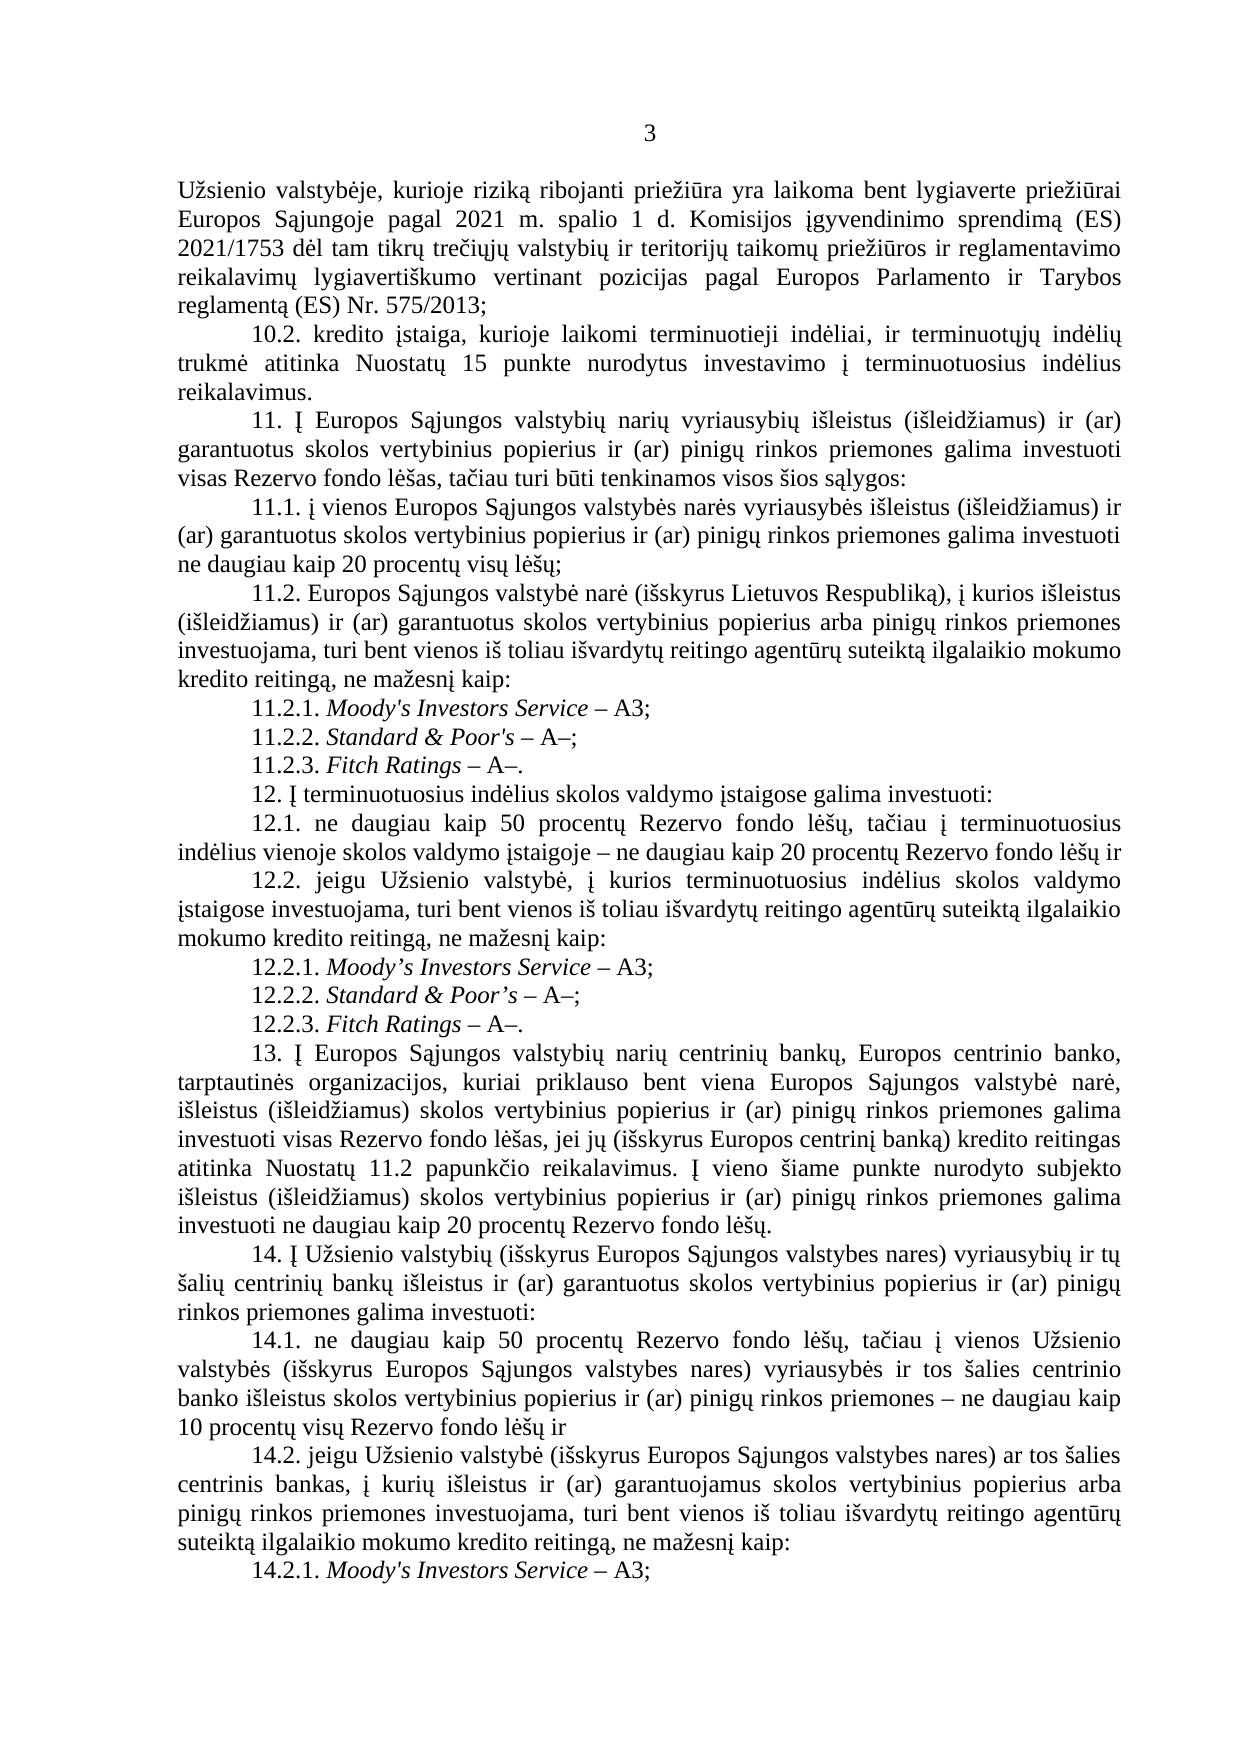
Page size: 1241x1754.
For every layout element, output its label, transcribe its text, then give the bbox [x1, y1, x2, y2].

text 11.2. Europos Sąjungos valstybė narė (išskyrus Lietuvos Respubliką), į kurios išleistus (išleidžiamus) ir (ar) garantuotus skolos vertybinius popierius arba pinigų rinkos priemones investuojama, turi bent vienos iš toliau išvardytų reitingo agentūrų suteiktą ilgalaikio mokumo kredito reitingą, ne mažesnį kaip: [177, 578, 1122, 693]
text 14. Į Užsienio valstybių (išskyrus Europos Sąjungos valstybes nares) vyriausybių ir tų šalių centrinių bankų išleistus ir (ar) garantuotus skolos vertybinius popierius ir (ar) pinigų rinkos priemones galima investuoti: [177, 1239, 1122, 1326]
text 12.2.3. Fitch Ratings – A–. [177, 1009, 1122, 1038]
text 14.2.1. Moody's Investors Service – A3; [177, 1556, 1122, 1584]
text 13. Į Europos Sąjungos valstybių narių centrinių bankų, Europos centrinio banko, tarptautinės organizacijos, kuriai priklauso bent viena Europos Sąjungos valstybė narė, išleistus (išleidžiamus) skolos vertybinius popierius ir (ar) pinigų rinkos priemones galima investuoti visas Rezervo fondo lėšas, jei jų (išskyrus Europos centrinį banką) kredito reitingas atitinka Nuostatų 11.2 papunkčio reikalavimus. Į vieno šiame punkte nurodyto subjekto išleistus (išleidžiamus) skolos vertybinius popierius ir (ar) pinigų rinkos priemones galima investuoti ne daugiau kaip 20 procentų Rezervo fondo lėšų. [177, 1038, 1122, 1239]
text Užsienio valstybėje, kurioje riziką ribojanti priežiūra yra laikoma bent lygiaverte priežiūrai Europos Sąjungoje pagal 2021 m. spalio 1 d. Komisijos įgyvendinimo sprendimą (ES) 2021/1753 dėl tam tikrų trečiųjų valstybių ir teritorijų taikomų priežiūros ir reglamentavimo reikalavimų lygiavertiškumo vertinant pozicijas pagal Europos Parlamento ir Tarybos reglamentą (ES) Nr. 575/2013; [177, 176, 1122, 319]
text 14.2. jeigu Užsienio valstybė (išskyrus Europos Sąjungos valstybes nares) ar tos šalies centrinis bankas, į kurių išleistus ir (ar) garantuojamus skolos vertybinius popierius arba pinigų rinkos priemones investuojama, turi bent vienos iš toliau išvardytų reitingo agentūrų suteiktą ilgalaikio mokumo kredito reitingą, ne mažesnį kaip: [177, 1441, 1122, 1556]
text 10.2. kredito įstaiga, kurioje laikomi terminuotieji indėliai, ir terminuotųjų indėlių trukmė atitinka Nuostatų 15 punkte nurodytus investavimo į terminuotuosius indėlius reikalavimus. [177, 319, 1122, 406]
text 11.2.3. Fitch Ratings – A–. [177, 751, 1122, 779]
text 14.1. ne daugiau kaip 50 procentų Rezervo fondo lėšų, tačiau į vienos Užsienio valstybės (išskyrus Europos Sąjungos valstybes nares) vyriausybės ir tos šalies centrinio banko išleistus skolos vertybinius popierius ir (ar) pinigų rinkos priemones – ne daugiau kaip 10 procentų visų Rezervo fondo lėšų ir [177, 1326, 1122, 1441]
text 12.2.2. Standard & Poor’s – A–; [177, 981, 1122, 1009]
text 11. Į Europos Sąjungos valstybių narių vyriausybių išleistus (išleidžiamus) ir (ar) garantuotus skolos vertybinius popierius ir (ar) pinigų rinkos priemones galima investuoti visas Rezervo fondo lėšas, tačiau turi būti tenkinamos visos šios sąlygos: [177, 406, 1122, 492]
text 11.1. į vienos Europos Sąjungos valstybės narės vyriausybės išleistus (išleidžiamus) ir (ar) garantuotus skolos vertybinius popierius ir (ar) pinigų rinkos priemones galima investuoti ne daugiau kaip 20 procentų visų lėšų; [177, 492, 1122, 578]
text 12. Į terminuotuosius indėlius skolos valdymo įstaigose galima investuoti: [177, 779, 1122, 808]
text 11.2.2. Standard & Poor's – A–; [177, 722, 1122, 751]
text 12.2.1. Moody’s Investors Service – A3; [177, 952, 1122, 981]
text 11.2.1. Moody's Investors Service – A3; [177, 693, 1122, 722]
text 12.2. jeigu Užsienio valstybė, į kurios terminuotuosius indėlius skolos valdymo įstaigose investuojama, turi bent vienos iš toliau išvardytų reitingo agentūrų suteiktą ilgalaikio mokumo kredito reitingą, ne mažesnį kaip: [177, 866, 1122, 952]
text 12.1. ne daugiau kaip 50 procentų Rezervo fondo lėšų, tačiau į terminuotuosius indėlius vienoje skolos valdymo įstaigoje – ne daugiau kaip 20 procentų Rezervo fondo lėšų ir [177, 808, 1122, 866]
